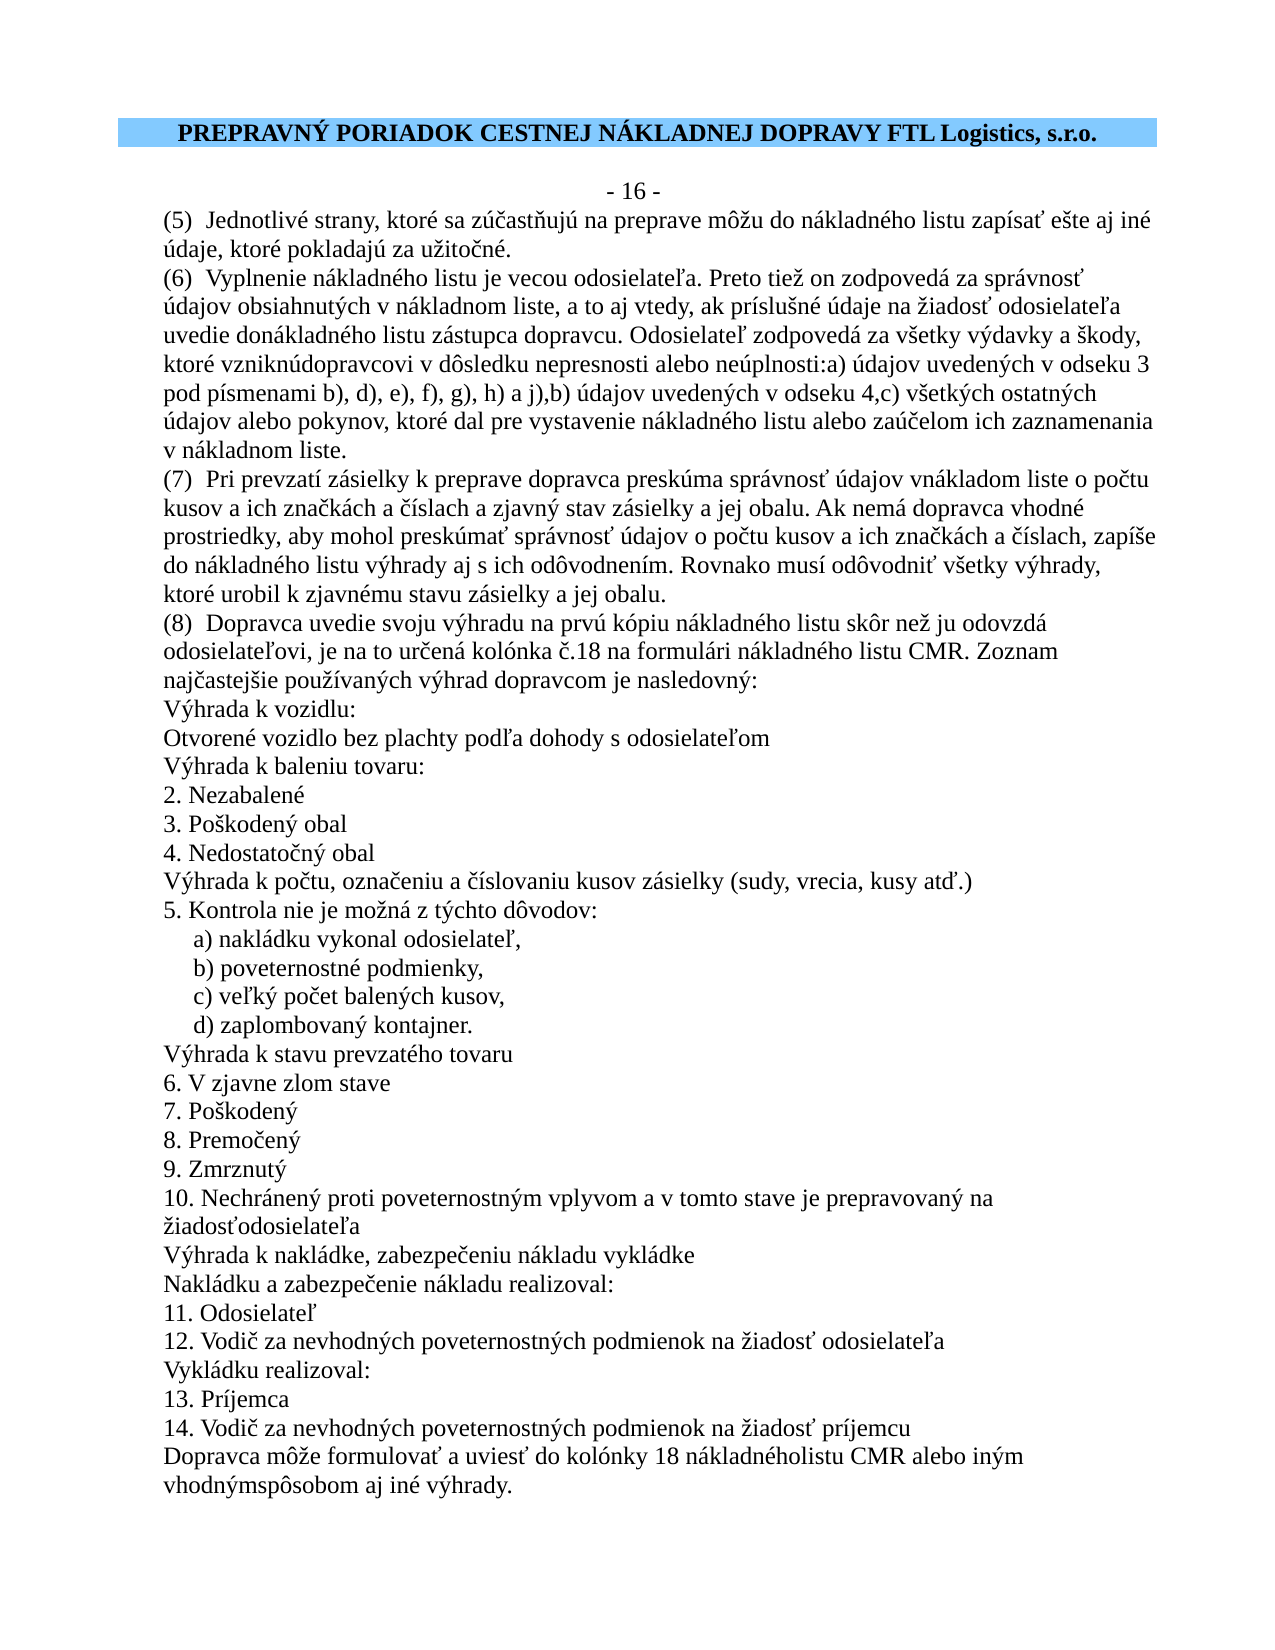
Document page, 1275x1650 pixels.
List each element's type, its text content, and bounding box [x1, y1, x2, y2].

list Dopravca uvedie svoju výhradu na prvú kópiu nákladného listu skôr než ju odovzdá odosielateľovi, je na to určená kolónka č.18 na formulári nákladného listu CMR. Zoznam najčastejšie používaných výhrad dopravcom je nasledovný: Výhrada k vozidlu: Otvorené vozidlo bez plachty podľa dohody s odosielateľom Výhrada k baleniu tovaru: 2. Nezabalené 3. Poškodený obal 4. Nedostatočný obal Výhrada k počtu, označeniu a číslovaniu kusov zásielky (sudy, vrecia, kusy atď.) 5. Kontrola nie je možná z týchto dôvodov: a) nakládku vykonal odosielateľ, b) poveternostné podmienky, c) veľký počet balených kusov, d) zaplombovaný kontajner. Výhrada k stavu prevzatého tovaru 6. V zjavne zlom stave 7. Poškodený 8. Premočený 9. Zmrznutý 10. Nechránený proti poveternostným vplyvom a v tomto stave je prepravovaný na žiadosťodosielateľa Výhrada k nakládke, zabezpečeniu nákladu vykládke Nakládku a zabezpečenie nákladu realizoval: 11. Odosielateľ 12. Vodič za nevhodných poveternostných podmienok na žiadosť odosielateľa Vykládku realizoval: 13. Príjemca 14. Vodič za nevhodných poveternostných podmienok na žiadosť príjemcu Dopravca môže formulovať a uviesť do kolónky 18 nákladnéholistu CMR alebo iným vhodnýmspôsobom aj iné výhrady. - 17 - [163, 608, 1157, 1528]
list Vyplnenie nákladného listu je vecou odosielateľa. Preto tiež on zodpovedá za správnosť údajov obsiahnutých v nákladnom liste, a to aj vtedy, ak príslušné údaje na žiadosť odosielateľa uvedie donákladného listu zástupca dopravcu. Odosielateľ zodpovedá za všetky výdavky a škody, ktoré vzniknúdopravcovi v dôsledku nepresnosti alebo neúplnosti:a) údajov uvedených v odseku 3 pod písmenami b), d), e), f), g), h) a j),b) údajov uvedených v odseku 4,c) všetkých ostatných údajov alebo pokynov, ktoré dal pre vystavenie nákladného listu alebo zaúčelom ich zaznamenania v nákladnom liste. [163, 263, 1157, 464]
list Jednotlivé strany, ktoré sa zúčastňujú na preprave môžu do nákladného listu zapísať ešte aj iné údaje, ktoré pokladajú za užitočné. [163, 205, 1157, 263]
list Nákladný list musí poprípade obsahovať (čiže môže) ešte tieto údaje: a) zákaz prekládky, b) výdavky, ktoré preberá odosielateľ na seba, c) výšku dobierky, ktorá má byť vybratá v pri dodaní zásielky, d) cenu zásielky a sumu vyjadrujúcu osobitný záujem na dodaní, e) pokyny odosielateľa dopravcovi týkajúce sa poistenia zásielky, f) dohodnutú lehotu, v ktorej sa má preprava uskutočniť, g) zoznam dokladov odovzdaných dopravcovi. - 16 - [163, 176, 1157, 205]
list Pri prevzatí zásielky k preprave dopravca preskúma správnosť údajov vnákladom liste o počtu kusov a ich značkách a číslach a zjavný stav zásielky a jej obalu. Ak nemá dopravca vhodné prostriedky, aby mohol preskúmať správnosť údajov o počtu kusov a ich značkách a číslach, zapíše do nákladného listu výhrady aj s ich odôvodnením. Rovnako musí odôvodniť všetky výhrady, ktoré urobil k zjavnému stavu zásielky a jej obalu. [163, 464, 1157, 608]
